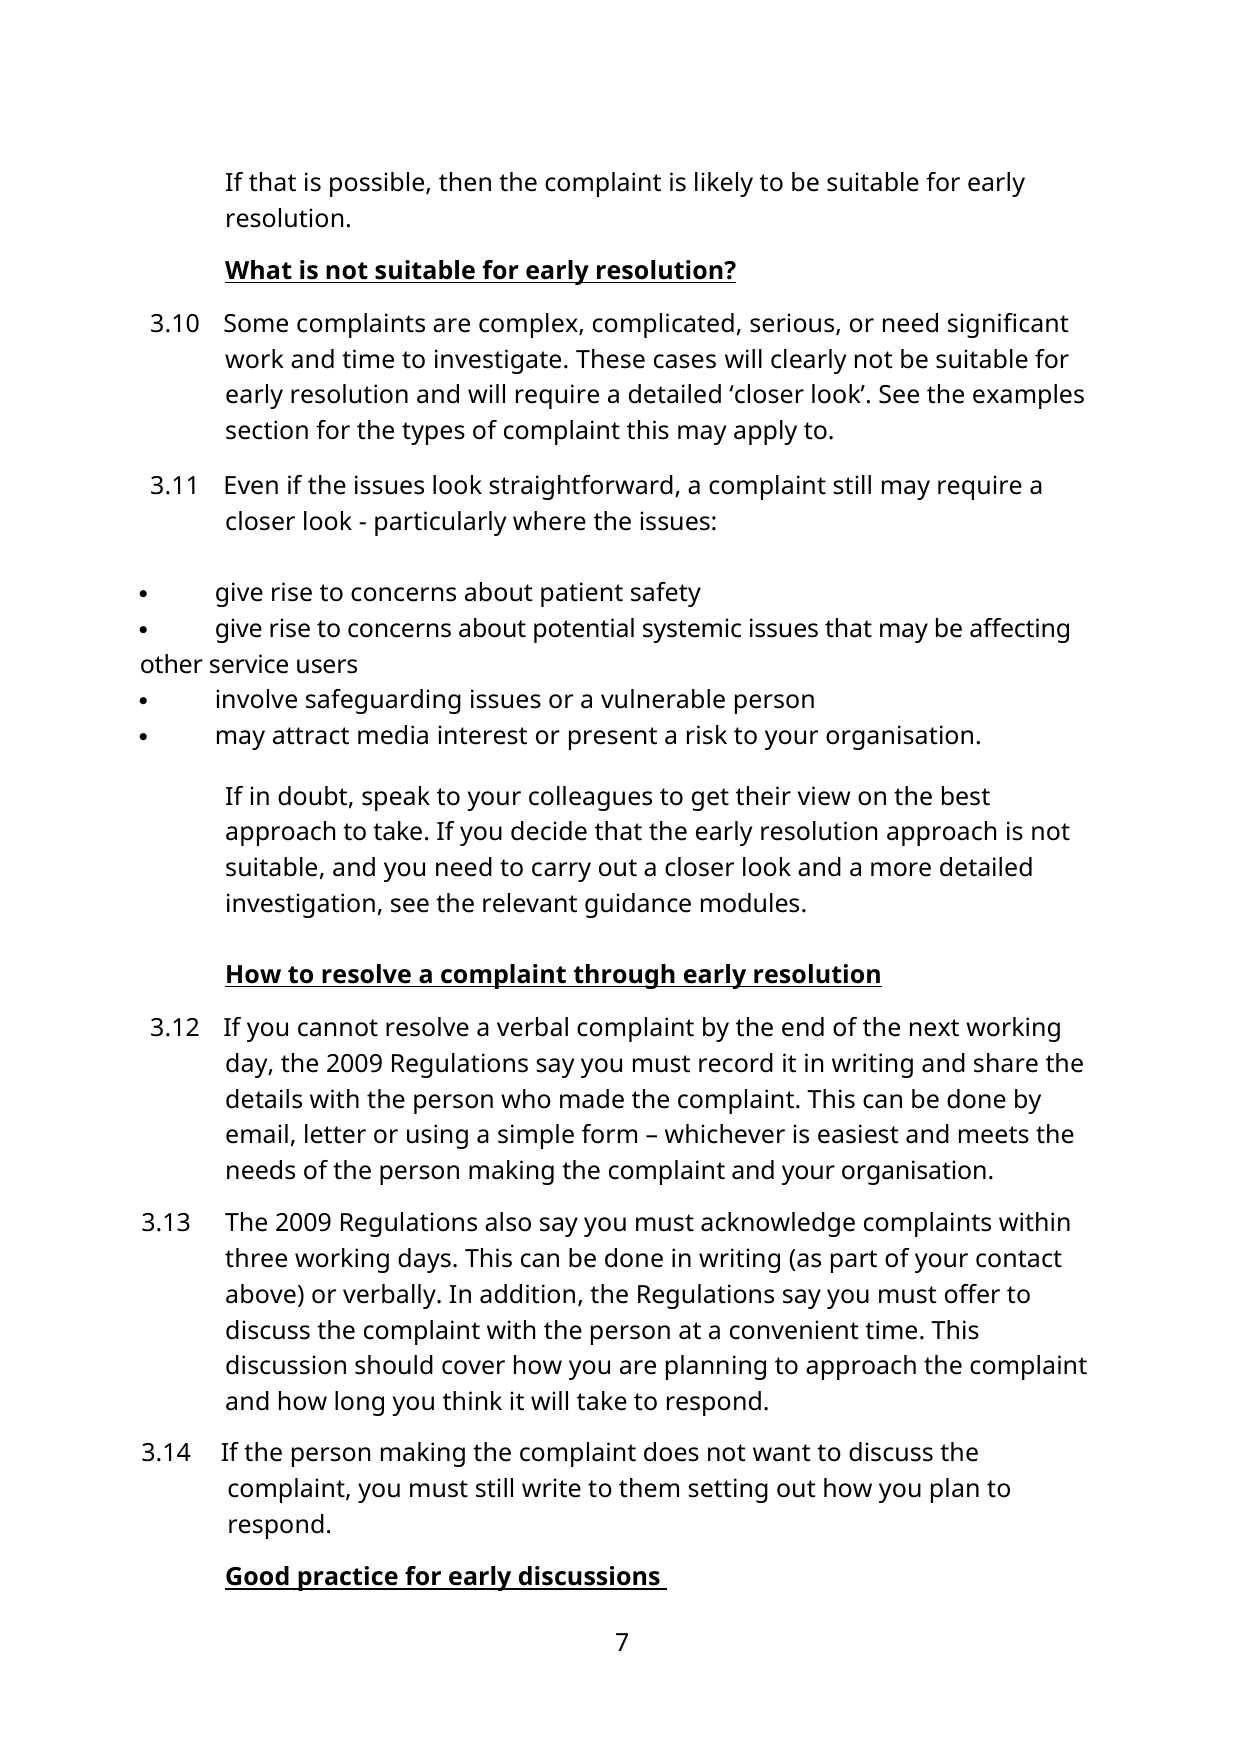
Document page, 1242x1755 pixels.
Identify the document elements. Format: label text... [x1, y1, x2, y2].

text If that is possible, then the complaint is likely to be suitable for early resolution. [150, 164, 1079, 234]
list involve safeguarding issues or a vulnerable person [139, 682, 1083, 716]
text 3.13 The 2009 Regulations also say you must acknowledge complaints within three working days. This can be done in writing (as part of your contact above) or verbally. In addition, the Regulations say you must offer to discuss the complaint with the person at a convenient time. This discussion should cover how you are planning to approach the complaint and how long you think it will take to respond. [141, 1205, 1093, 1418]
text What is not suitable for early resolution? [225, 253, 1104, 287]
text How to resolve a complaint through early resolution [225, 957, 1104, 991]
list may attract media interest or present a risk to your organisation. [139, 718, 1083, 777]
text Good practice for early discussions [225, 1559, 1104, 1593]
text 3.10 Some complaints are complex, complicated, serious, or need significant work and time to investigate. These cases will clearly not be suitable for early resolution and will require a detailed ‘closer look’. See the examples section for the types of complaint this may apply to. [150, 306, 1086, 447]
list give rise to concerns about potential systemic issues that may be affecting other service users [139, 611, 1083, 680]
list give rise to concerns about patient safety [139, 575, 1083, 609]
text 3.12 If you cannot resolve a verbal complaint by the end of the next working day, the 2009 Regulations say you must record it in writing and share the details with the person who made the complaint. This can be done by email, letter or using a simple form – whichever is easiest and meets the needs of the person making the complaint and your organisation. [150, 1010, 1094, 1187]
text If in doubt, speak to your colleagues to get their view on the best approach to take. If you decide that the early resolution approach is not suitable, and you need to carry out a closer look and a more detailed investigation, see the relevant guidance modules. [225, 778, 1083, 919]
text 3.11 Even if the issues look straightforward, a complaint still may require a closer look - particularly where the issues: [150, 468, 1083, 537]
text 3.14 If the person making the complaint does not want to discuss the complaint, you must still write to them setting out how you plan to respond. [141, 1435, 1081, 1541]
